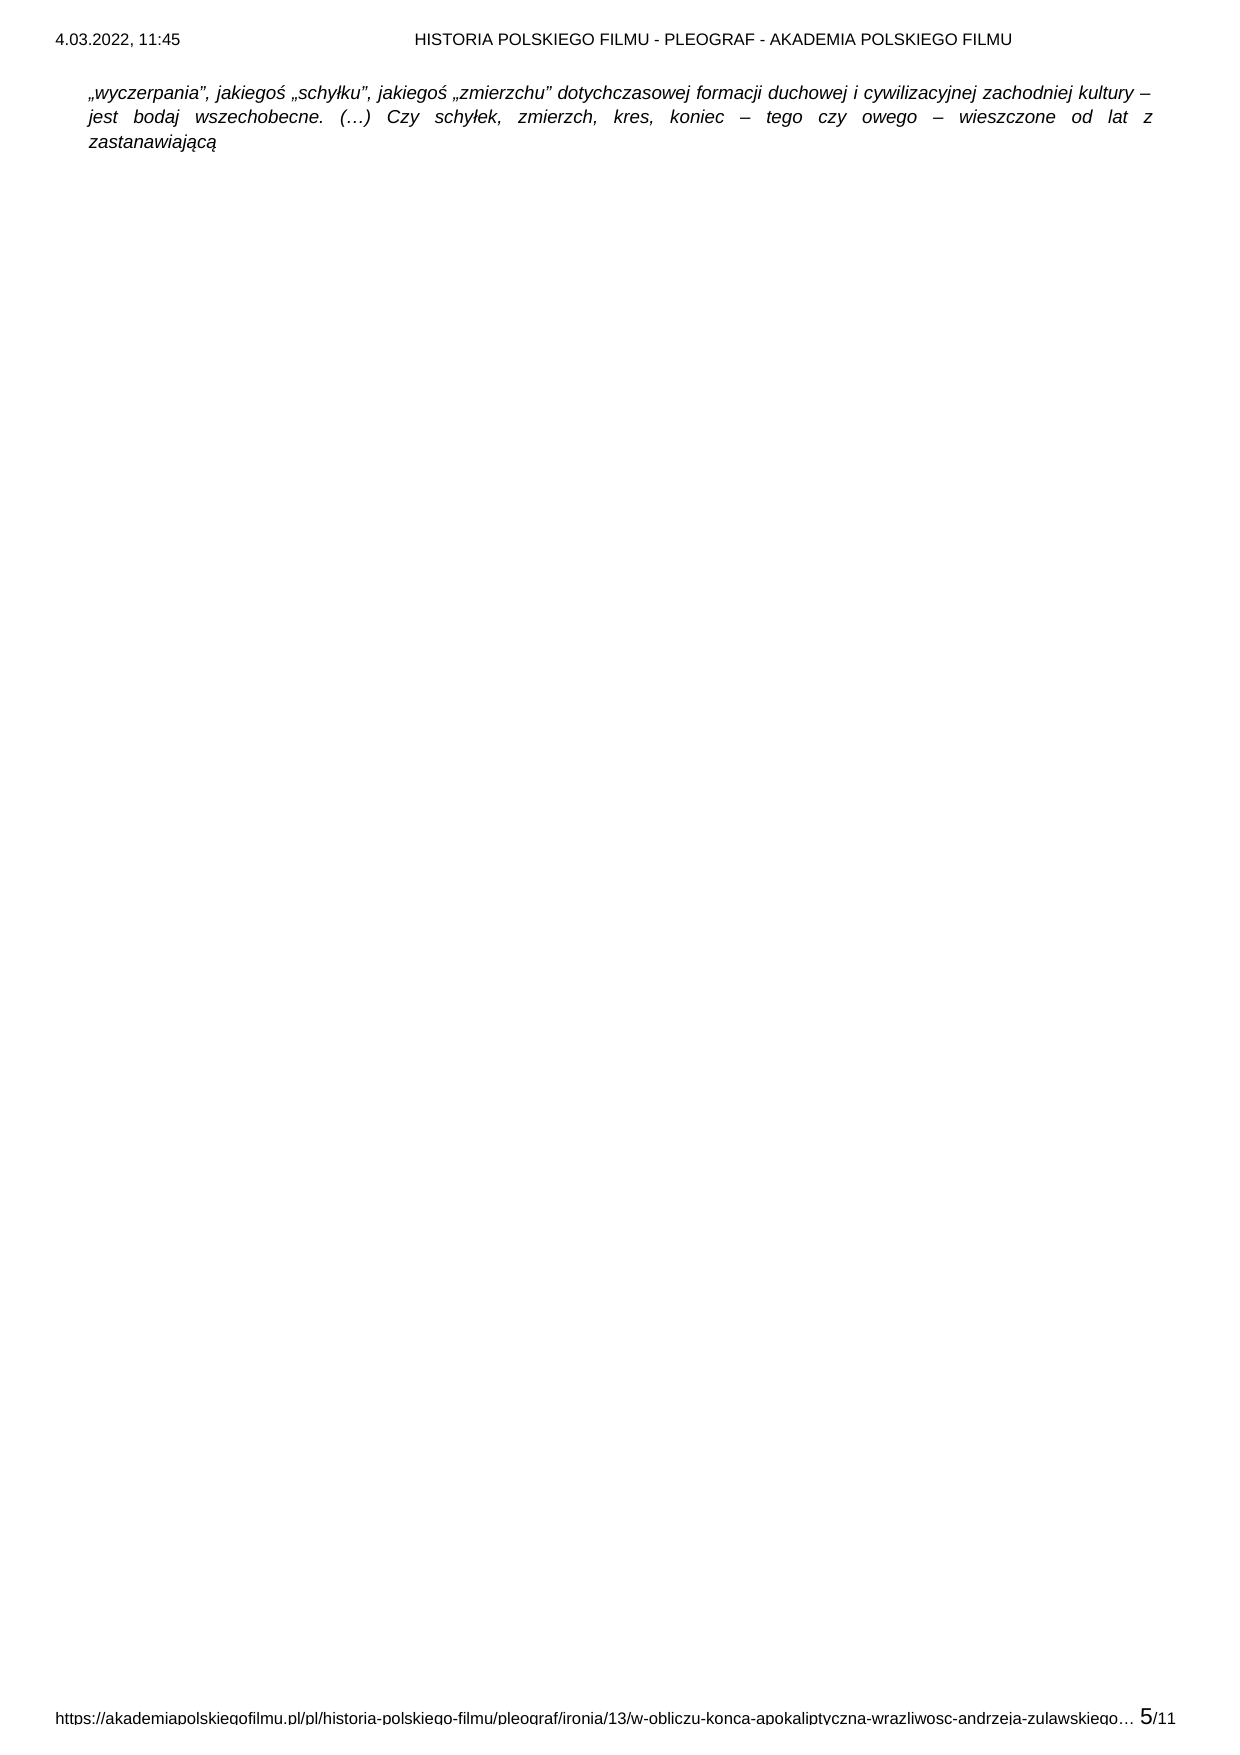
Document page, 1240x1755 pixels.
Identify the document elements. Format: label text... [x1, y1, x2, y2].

text „wyczerpania”, jakiegoś „schyłku”, jakiegoś „zmierzchu” dotychczasowej formacji duchowej i cywilizacyjnej zachodniej kultury – jest bodaj wszechobecne. (…) Czy schyłek, zmierzch, kres, koniec – tego czy owego – wieszczone od lat z zastanawiającą [88, 82, 1153, 153]
